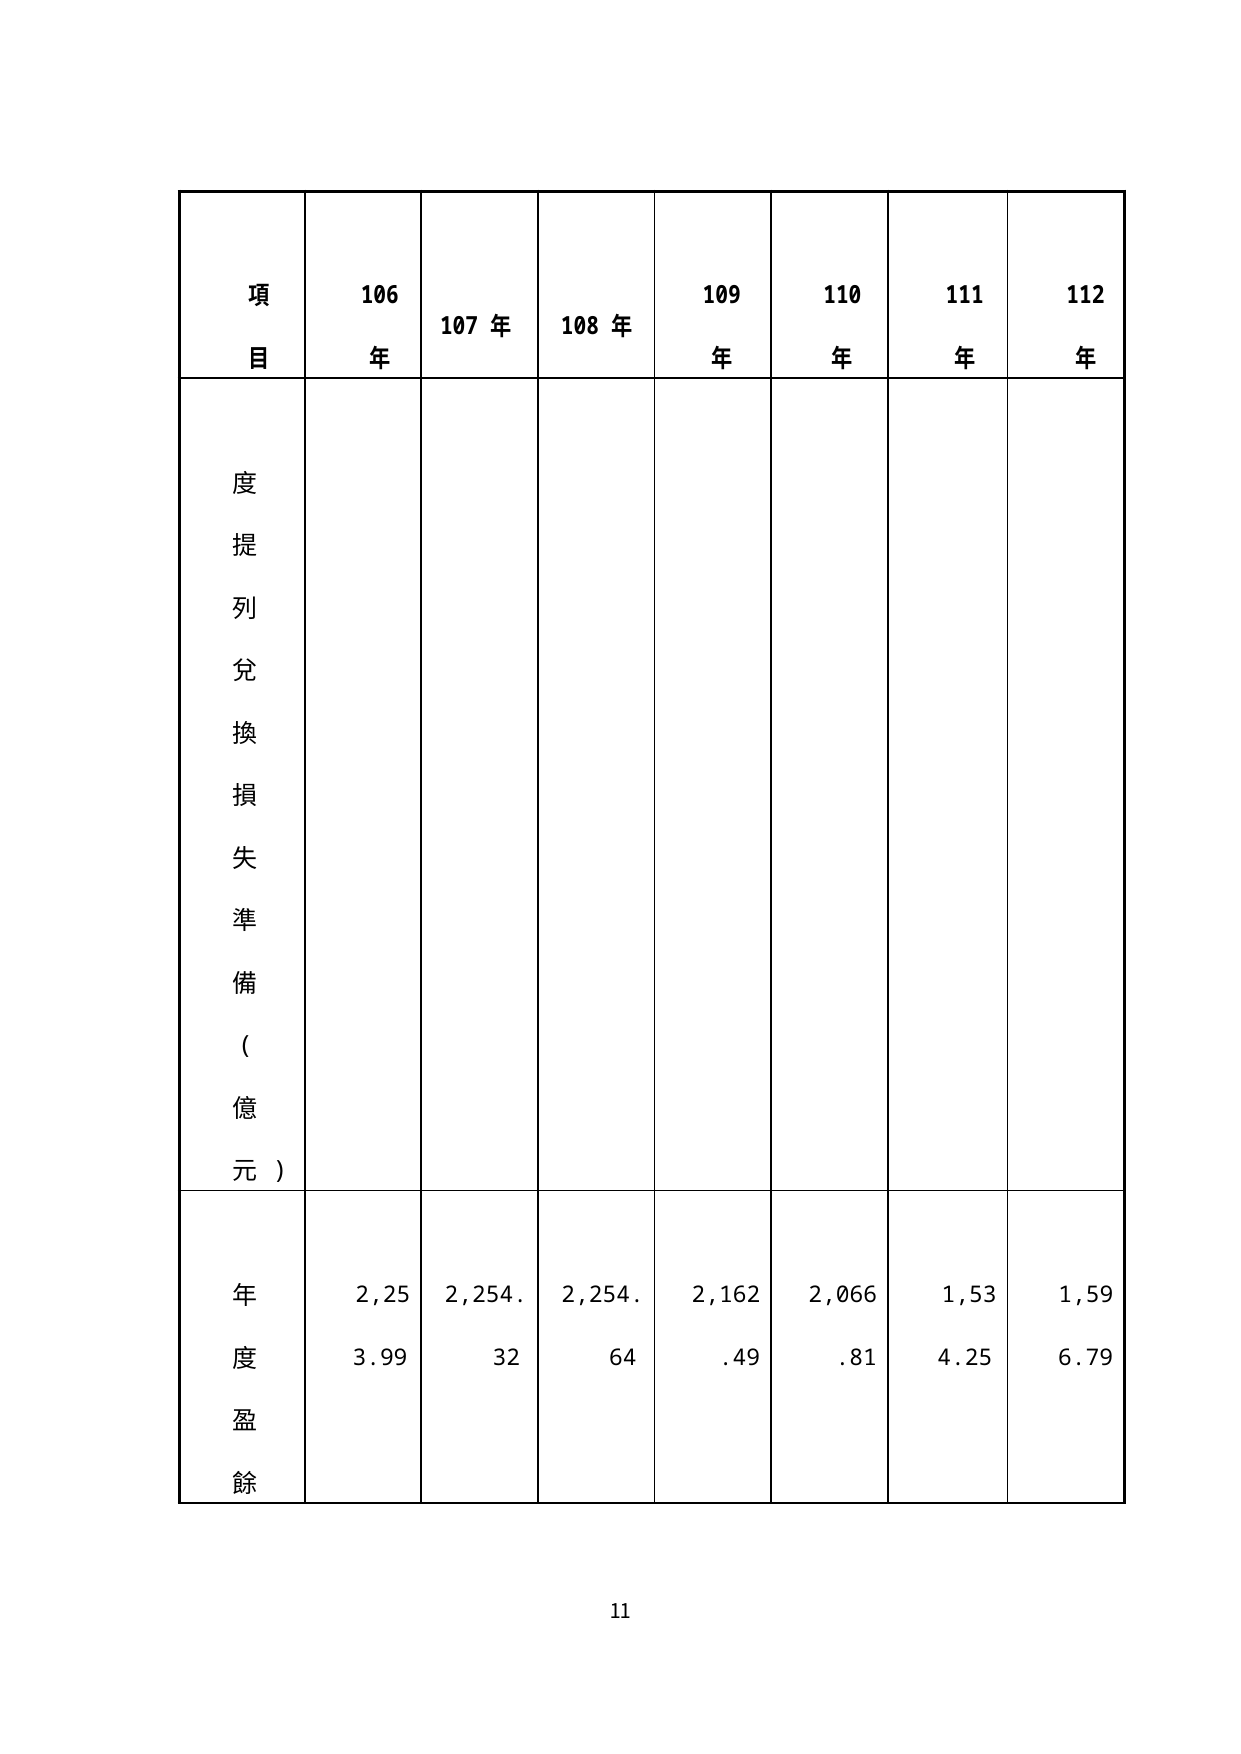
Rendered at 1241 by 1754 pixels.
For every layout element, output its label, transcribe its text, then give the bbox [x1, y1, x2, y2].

table_header 109年 [655, 193, 770, 377]
table_cell [422, 379, 537, 1189]
table_header 110年 [772, 193, 887, 377]
table_cell 2,162.49 [655, 1191, 770, 1502]
table_cell 年度盈餘 [181, 1191, 304, 1502]
table_header 111年 [889, 193, 1007, 377]
table_cell 1,596.79 [1008, 1191, 1123, 1502]
table_cell 2,254.64 [539, 1191, 654, 1502]
table_cell 2,066.81 [772, 1191, 887, 1502]
table_header 項目 [181, 193, 304, 377]
table_cell 2,254.32 [422, 1191, 537, 1502]
table_cell 度提列兌換損失準備(億元) [181, 379, 304, 1189]
table_cell 2,253.99 [306, 1191, 420, 1502]
table_cell [655, 379, 770, 1189]
table_header 112年 [1008, 193, 1123, 377]
table_cell 1,534.25 [889, 1191, 1007, 1502]
table_header 108年 [539, 193, 654, 377]
table_cell [889, 379, 1007, 1189]
table_header 106年 [306, 193, 420, 377]
table_header 107年 [422, 193, 537, 377]
table_cell [306, 379, 420, 1189]
table_cell [772, 379, 887, 1189]
table_cell [1008, 379, 1123, 1189]
table_cell [539, 379, 654, 1189]
